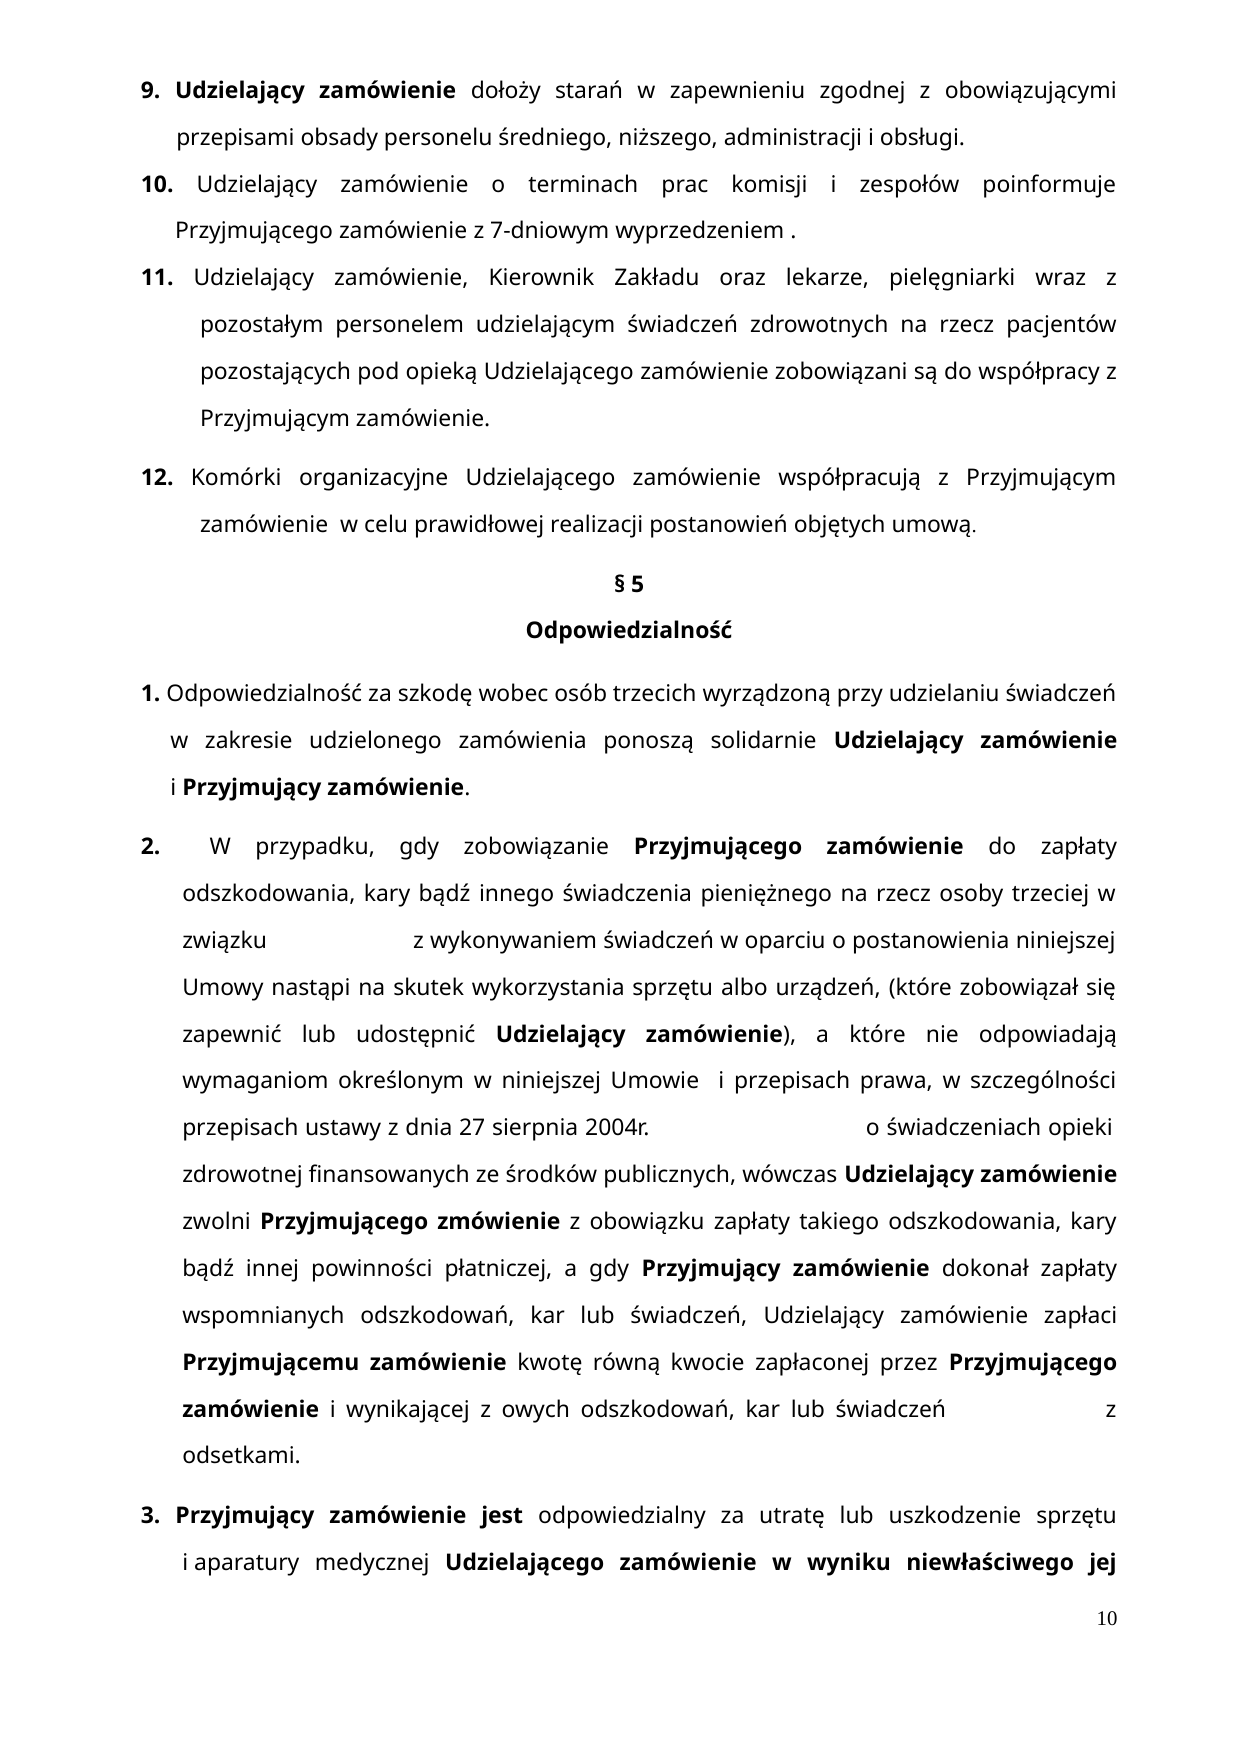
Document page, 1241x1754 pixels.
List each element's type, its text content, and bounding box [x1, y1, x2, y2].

list 9. Udzielający zamówienie dołoży starań w zapewnieniu zgodnej z obowiązującymi przepisami obsady personelu średniego, niższego, administracji i obsługi. [141, 74, 1117, 152]
text 12. Komórki organizacyjne Udzielającego zamówienie współpracują z Przyjmującym zamówienie w celu prawidłowej realizacji postanowień objętych umową. [141, 461, 1117, 539]
text 11. Udzielający zamówienie, Kierownik Zakładu oraz lekarze, pielęgniarki wraz z pozostałym personelem udzielającym świadczeń zdrowotnych na rzecz pacjentów pozostających pod opieką Udzielającego zamówienie zobowiązani są do współpracy z Przyjmującym zamówienie. [141, 261, 1117, 433]
text 3. Przyjmujący zamówienie jest odpowiedzialny za utratę lub uszkodzenie sprzętu i aparatury medycznej Udzielającego zamówienie w wyniku niewłaściwego jej [141, 1499, 1117, 1577]
text 1. Odpowiedzialność za szkodę wobec osób trzecich wyrządzoną przy udzielaniu świadczeń w zakresie udzielonego zamówienia ponoszą solidarnie Udzielający zamówienie i Przyjmujący zamówienie. [141, 677, 1117, 802]
text § 5 [141, 567, 1117, 599]
list 2. W przypadku, gdy zobowiązanie Przyjmującego zamówienie do zapłaty odszkodowania, kary bądź innego świadczenia pieniężnego na rzecz osoby trzeciej w związku z wykonywaniem świadczeń w oparciu o postanowienia niniejszej Umowy nastąpi na skutek wykorzystania sprzętu albo urządzeń, (które zobowiązał się zapewnić lub udostępnić Udzielający zamówienie), a które nie odpowiadają wymaganiom określonym w niniejszej Umowie i przepisach prawa, w szczególności przepisach ustawy z dnia 27 sierpnia 2004r. o świadczeniach opieki zdrowotnej finansowanych ze środków publicznych, wówczas Udzielający zamówienie zwolni Przyjmującego zmówienie z obowiązku zapłaty takiego odszkodowania, kary bądź innej powinności płatniczej, a gdy Przyjmujący zamówienie dokonał zapłaty wspomnianych odszkodowań, kar lub świadczeń, Udzielający zamówienie zapłaci Przyjmującemu zamówienie kwotę równą kwocie zapłaconej przez Przyjmującego zamówienie i wynikającej z owych odszkodowań, kar lub świadczeń z odsetkami. [141, 830, 1117, 1471]
text 10. Udzielający zamówienie o terminach prac komisji i zespołów poinformuje Przyjmującego zamówienie z 7-dniowym wyprzedzeniem . [141, 167, 1117, 246]
text Odpowiedzialność [141, 614, 1117, 646]
